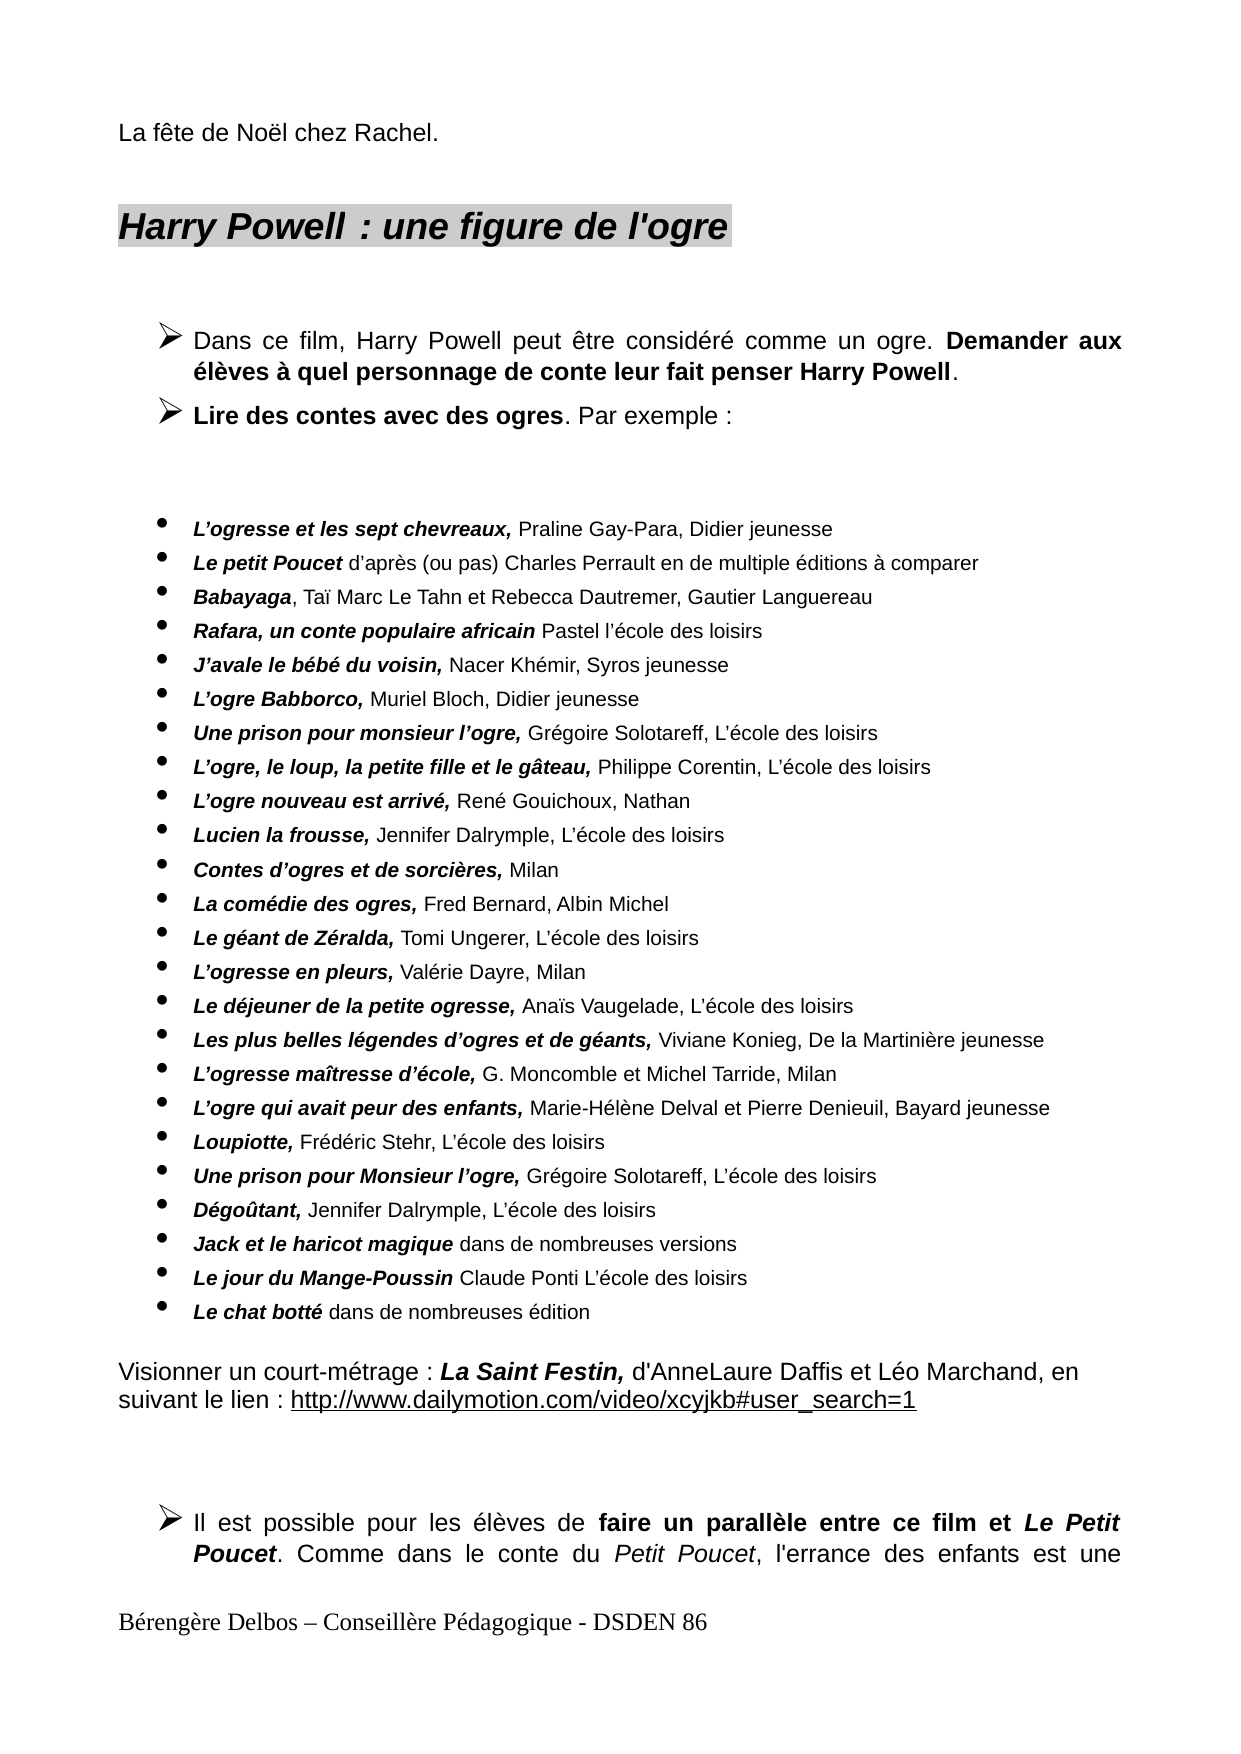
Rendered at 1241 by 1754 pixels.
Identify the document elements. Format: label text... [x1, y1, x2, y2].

list L’ogre, le loup, la petite fille et le gâteau, Philippe Corentin, L’école des loisirs [156, 749, 1122, 783]
list Dans ce film, Harry Powell peut être considéré comme un ogre. Demander aux élèves à quel personnage de conte leur fait penser Harry Powell. [156, 323, 1122, 386]
list L’ogresse et les sept chevreaux, Praline Gay-Para, Didier jeunesse [156, 510, 1122, 544]
list Les plus belles légendes d’ogres et de géants, Viviane Konieg, De la Martinière jeunesse [156, 1021, 1122, 1055]
list L’ogre nouveau est arrivé, René Gouichoux, Nathan [156, 783, 1122, 817]
list Le jour du Mange-Poussin Claude Ponti L’école des loisirs [156, 1260, 1122, 1294]
list Une prison pour monsieur l’ogre, Grégoire Solotareff, L’école des loisirs [156, 715, 1122, 749]
list Lire des contes avec des ogres. Par exemple : [156, 398, 1122, 433]
list L’ogre qui avait peur des enfants, Marie-Hélène Delval et Pierre Denieuil, Bayard jeunesse [156, 1089, 1122, 1123]
text La fête de Noël chez Rachel. [118, 118, 1122, 147]
text Visionner un court-métrage : La Saint Festin, d'AnneLaure Daffis et Léo Marchand, en suivant le lien : http://www.dailymotion.com/video/xcyjkb#user_search=1 [118, 1357, 1122, 1414]
list L’ogre Babborco, Muriel Bloch, Didier jeunesse [156, 681, 1122, 715]
list Une prison pour Monsieur l’ogre, Grégoire Solotareff, L’école des loisirs [156, 1157, 1122, 1192]
list J’avale le bébé du voisin, Nacer Khémir, Syros jeunesse [156, 647, 1122, 681]
list Dégoûtant, Jennifer Dalrymple, L’école des loisirs [156, 1192, 1122, 1226]
list Contes d’ogres et de sorcières, Milan [156, 851, 1122, 885]
list Rafara, un conte populaire africain Pastel l’école des loisirs [156, 612, 1122, 647]
list Le géant de Zéralda, Tomi Ungerer, L’école des loisirs [156, 919, 1122, 953]
list Lucien la frousse, Jennifer Dalrymple, L’école des loisirs [156, 817, 1122, 851]
list Le petit Poucet d’après (ou pas) Charles Perrault en de multiple éditions à comparer [156, 544, 1122, 578]
list Babayaga, Taï Marc Le Tahn et Rebecca Dautremer, Gautier Languereau [156, 578, 1122, 612]
list Le déjeuner de la petite ogresse, Anaïs Vaugelade, L’école des loisirs [156, 987, 1122, 1021]
list La comédie des ogres, Fred Bernard, Albin Michel [156, 885, 1122, 919]
list Il est possible pour les élèves de faire un parallèle entre ce film et Le Petit Poucet. Comme dans le conte du Petit Poucet, l'errance des enfants est une [156, 1505, 1122, 1568]
list Le chat botté dans de nombreuses édition [156, 1294, 1122, 1328]
list Harry Powell : une figure de l'ogre [118, 204, 1122, 247]
list Jack et le haricot magique dans de nombreuses versions [156, 1226, 1122, 1260]
list L’ogresse maîtresse d’école, G. Moncomble et Michel Tarride, Milan [156, 1055, 1122, 1089]
list L’ogresse en pleurs, Valérie Dayre, Milan [156, 953, 1122, 987]
list Loupiotte, Frédéric Stehr, L’école des loisirs [156, 1123, 1122, 1157]
